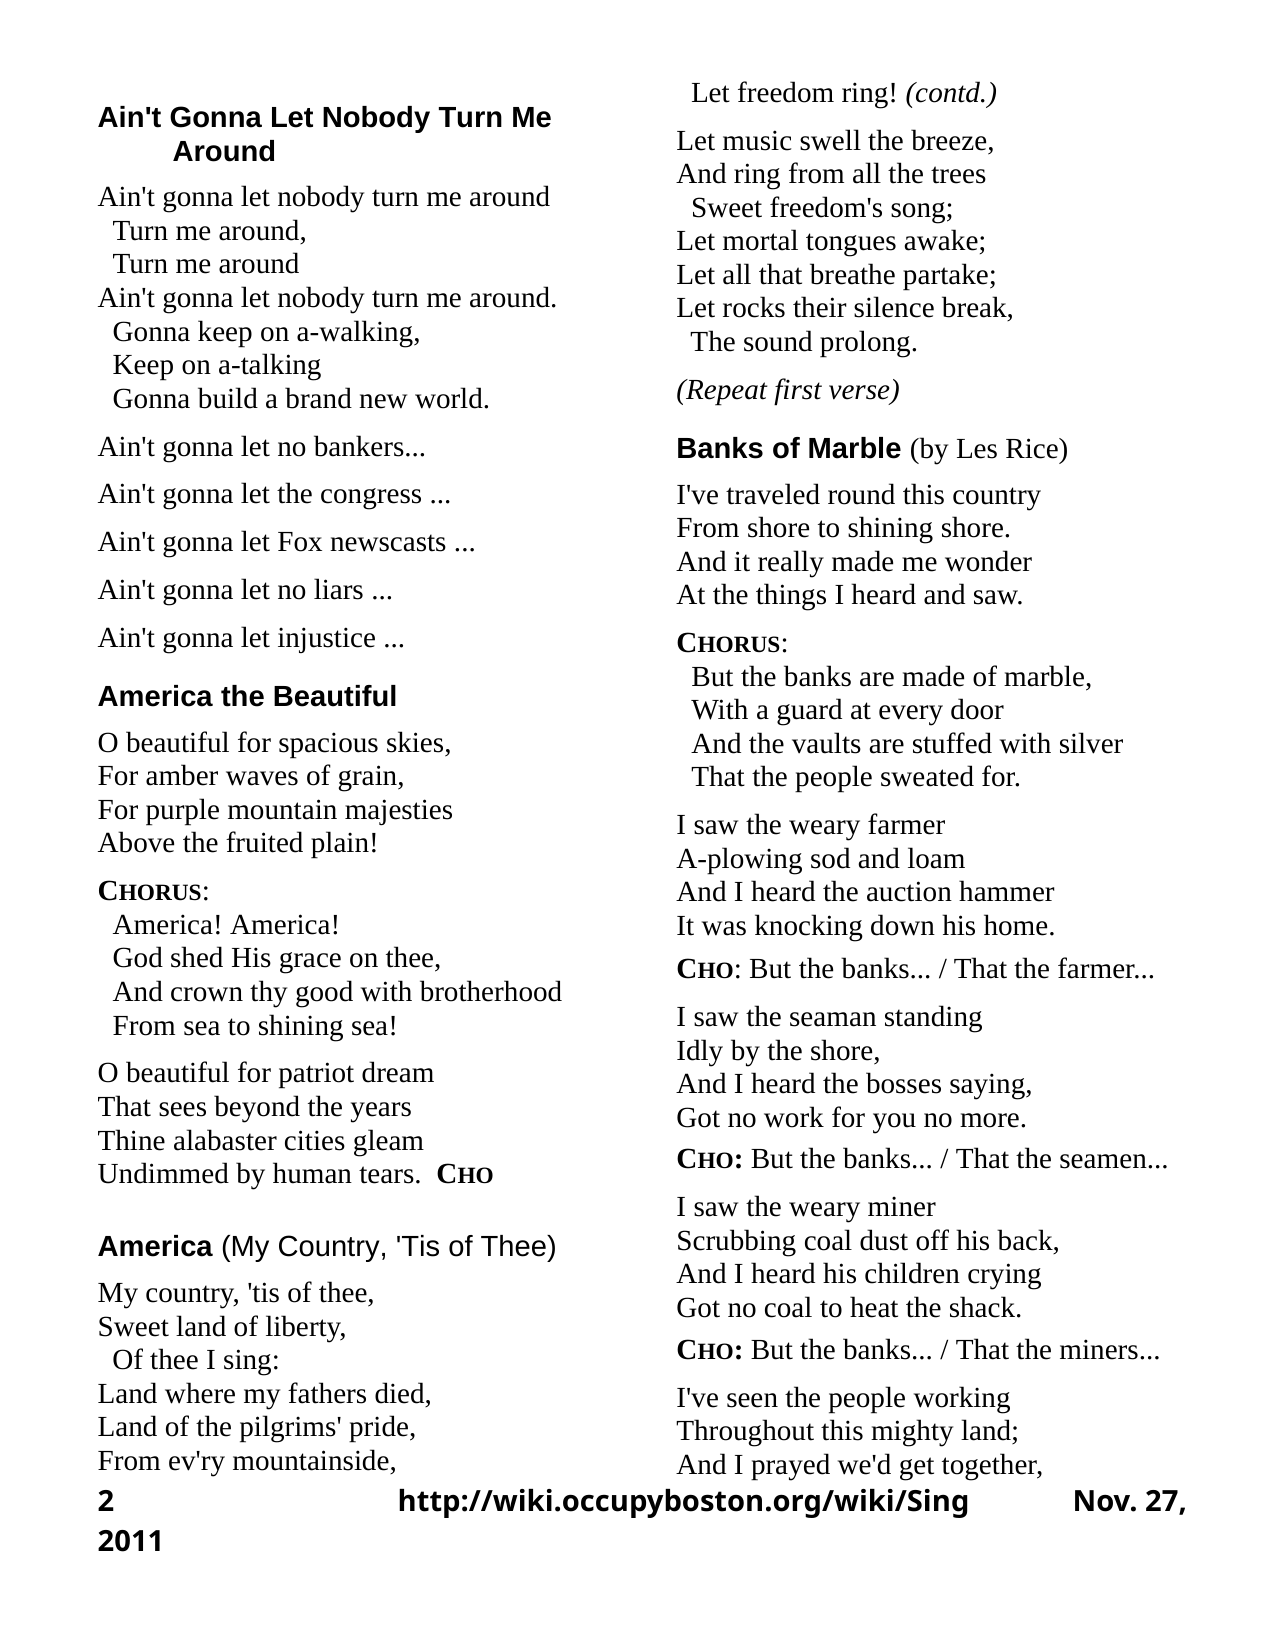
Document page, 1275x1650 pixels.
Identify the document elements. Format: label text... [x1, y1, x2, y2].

text But the banks are made of marble, [691, 659, 1200, 692]
text Sweet freedom's song; [676, 190, 1200, 223]
text And the vaults are stuffed with silver [691, 726, 1200, 759]
text Gonna build a brand new world. [112, 381, 621, 414]
subtitle America the Beautiful [97, 679, 621, 712]
text Sweet land of liberty, [97, 1309, 621, 1342]
text Cho: But the banks... / That the miners... [676, 1332, 1200, 1366]
subtitle America (My Country, 'Tis of Thee) [97, 1229, 621, 1263]
text (Repeat first verse) [676, 372, 1200, 406]
text Cho: But the banks... / That the farmer... [676, 951, 1200, 985]
text Thine alabaster cities gleam [97, 1123, 621, 1156]
text Land where my fathers died, [97, 1376, 621, 1409]
text It was knocking down his home. [676, 908, 1200, 942]
text Land of the pilgrims' pride, [97, 1409, 621, 1443]
text I saw the seaman standing [676, 999, 1200, 1033]
text With a guard at every door [691, 692, 1200, 726]
text Above the fruited plain! [97, 826, 621, 859]
text And ring from all the trees [676, 156, 1200, 190]
text O beautiful for patriot dream [97, 1056, 621, 1089]
text Of thee I sing: [97, 1342, 621, 1376]
text Let freedom ring! (contd.) [676, 75, 1200, 108]
text Chorus: [97, 873, 621, 907]
text Turn me around [112, 247, 621, 280]
text That the people sweated for. [691, 759, 1200, 793]
subtitle Ain't Gonna Let Nobody Turn Me Around [97, 100, 621, 167]
text Chorus: [676, 625, 1200, 659]
text Ain't gonna let injustice ... [97, 620, 621, 654]
text Idly by the shore, [676, 1033, 1200, 1066]
text Turn me around, [112, 213, 621, 247]
text Gonna keep on a-walking, [112, 314, 621, 347]
text O beautiful for spacious skies, [97, 725, 621, 758]
text Ain't gonna let nobody turn me around [97, 179, 621, 213]
text Cho: But the banks... / That the seamen... [676, 1142, 1200, 1175]
text Keep on a-talking [112, 347, 621, 381]
text The sound prolong. [676, 324, 1200, 358]
text And I heard the bosses saying, [676, 1066, 1200, 1100]
text Ain't gonna let the congress ... [97, 477, 621, 510]
text For amber waves of grain, [97, 758, 621, 792]
text And I prayed we'd get together, [676, 1447, 1200, 1481]
text And I heard his children crying [676, 1257, 1200, 1290]
text At the things I heard and saw. [676, 577, 1200, 611]
text A-plowing sod and loam [676, 841, 1200, 874]
text Ain't gonna let no liars ... [97, 572, 621, 606]
text Ain't gonna let nobody turn me around. [97, 280, 621, 314]
text And it really made me wonder [676, 544, 1200, 577]
text Let mortal tongues awake; [676, 223, 1200, 257]
text Let all that breathe partake; [676, 257, 1200, 291]
text From ev'ry mountainside, [97, 1443, 621, 1476]
text God shed His grace on thee, [112, 941, 621, 974]
text I saw the weary farmer [676, 807, 1200, 841]
text Got no coal to heat the shack. [676, 1290, 1200, 1324]
text Let rocks their silence break, [676, 291, 1200, 324]
text I've traveled round this country [676, 477, 1200, 510]
text That sees beyond the years [97, 1089, 621, 1123]
text I've seen the people working [676, 1380, 1200, 1413]
subtitle Banks of Marble (by Les Rice) [676, 431, 1200, 464]
text Scrubbing coal dust off his back, [676, 1223, 1200, 1257]
text Ain't gonna let no bankers... [97, 429, 621, 462]
text Throughout this mighty land; [676, 1413, 1200, 1447]
text Got no work for you no more. [676, 1100, 1200, 1133]
text America! America! [112, 907, 621, 941]
text Let music swell the breeze, [676, 123, 1200, 156]
text From shore to shining shore. [676, 510, 1200, 544]
text Ain't gonna let Fox newscasts ... [97, 524, 621, 558]
text And I heard the auction hammer [676, 874, 1200, 908]
text And crown thy good with brotherhood [112, 974, 621, 1008]
text Undimmed by human tears. Cho [97, 1156, 621, 1190]
text For purple mountain majesties [97, 792, 621, 826]
text My country, 'tis of thee, [97, 1275, 621, 1309]
text I saw the weary miner [676, 1189, 1200, 1223]
text From sea to shining sea! [112, 1008, 621, 1041]
